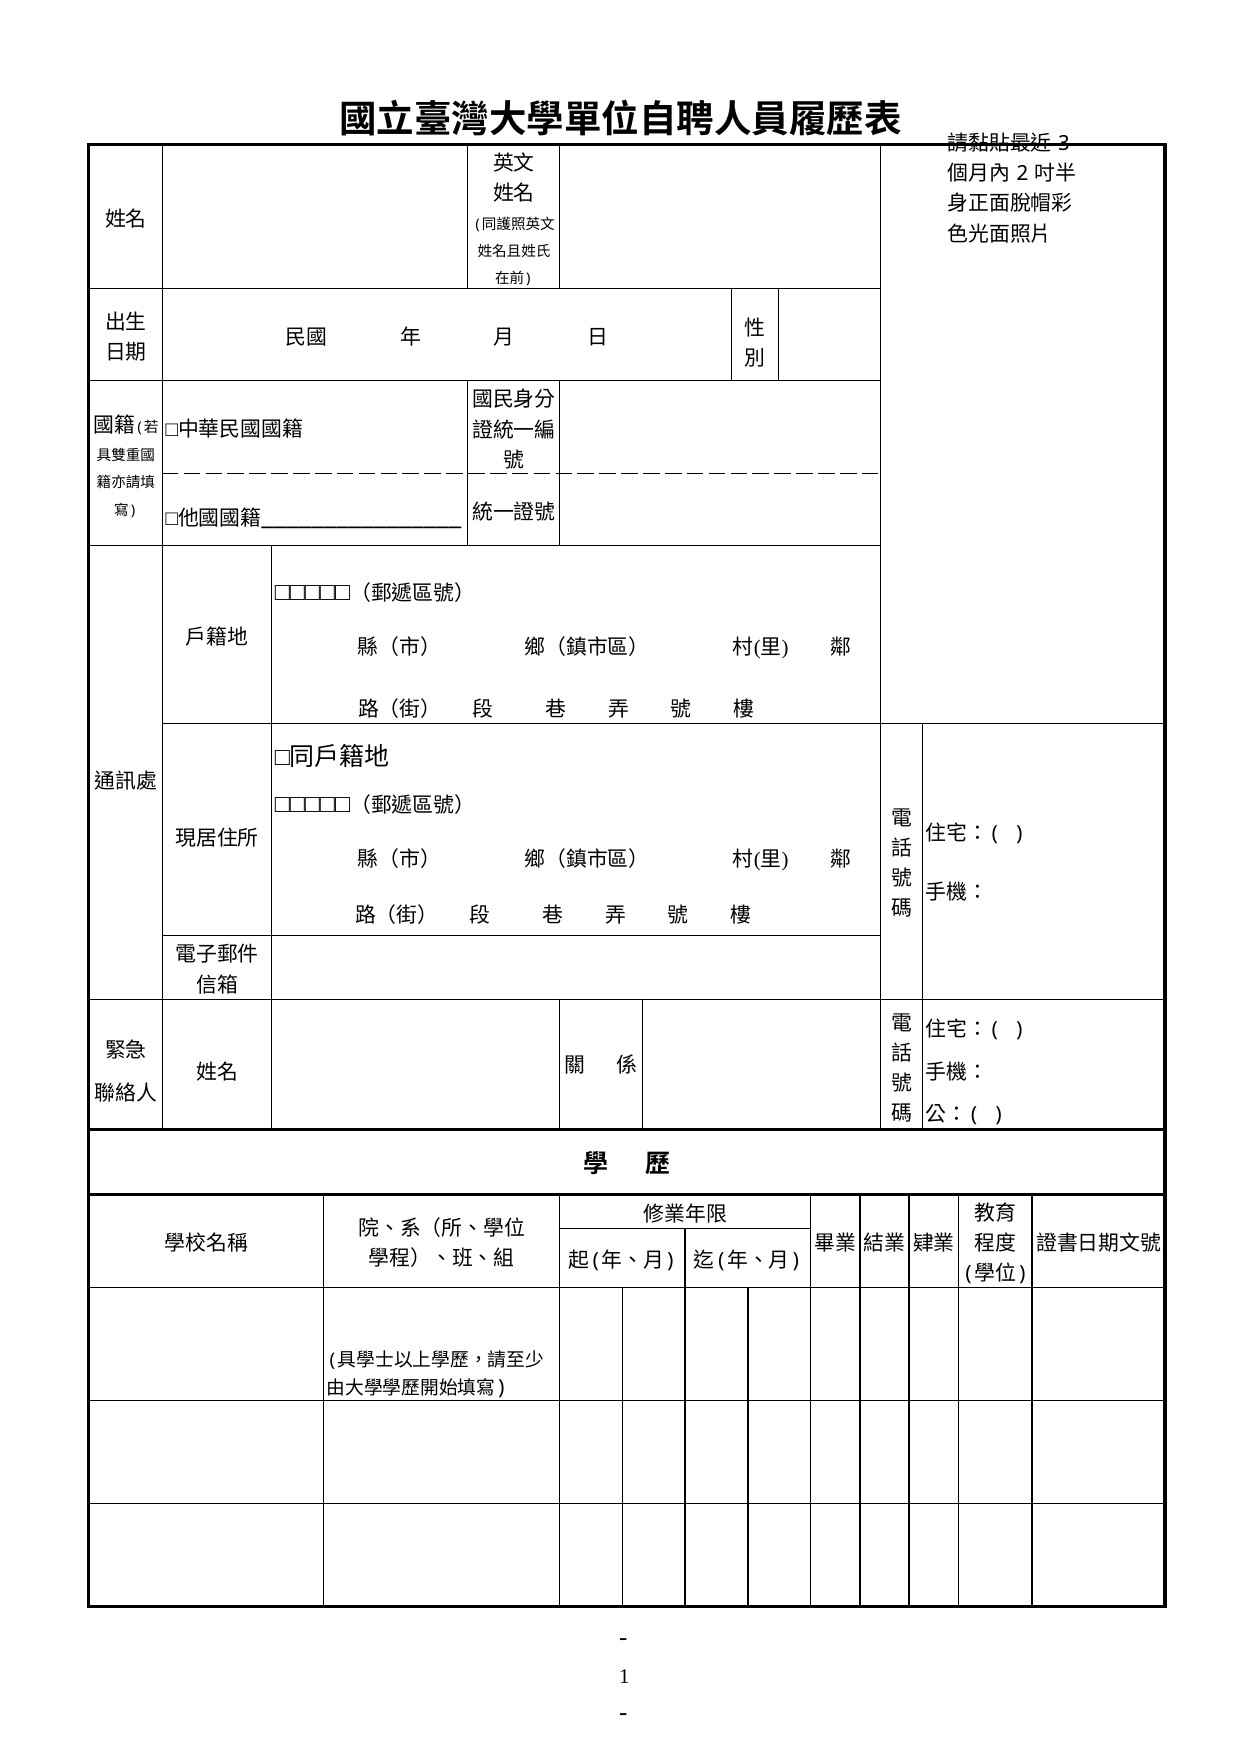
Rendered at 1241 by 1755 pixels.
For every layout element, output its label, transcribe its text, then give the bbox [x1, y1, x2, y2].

table_cell 出生 日期 [90, 289, 162, 379]
table_cell 統一證號 [468, 473, 559, 544]
table_cell 民國 年 月 日 [163, 289, 731, 379]
table_cell [910, 1288, 958, 1400]
table_cell [90, 1401, 323, 1503]
table_cell [272, 936, 880, 998]
table_cell [959, 1504, 1031, 1605]
table_cell [686, 1288, 747, 1400]
table_cell [324, 1401, 559, 1503]
table_cell 學 歷 [90, 1131, 1163, 1193]
table_cell [749, 1401, 810, 1503]
table_cell [861, 1288, 908, 1400]
table_cell 結業 [861, 1196, 908, 1287]
table_cell 國民身分證統一編號 [468, 381, 559, 473]
table_cell [560, 1504, 622, 1605]
table_cell [560, 1401, 622, 1503]
table_cell □他國國籍________________ [163, 473, 467, 544]
table_cell [910, 1401, 958, 1503]
table_cell (具學士以上學歷，請至少由大學學歷開始填寫) [324, 1288, 559, 1400]
table_header 姓名 [90, 146, 162, 288]
table_cell 住宅：( ) 手機： [923, 724, 1163, 998]
table_cell 現居住所 [163, 724, 271, 935]
table_cell [560, 473, 880, 544]
table_cell 國籍(若具雙重國籍亦請填寫) [90, 381, 162, 544]
table_cell 性別 [732, 289, 778, 379]
table_cell [1033, 1504, 1163, 1605]
table_cell 畢業 [811, 1196, 859, 1287]
table_cell [90, 1504, 323, 1605]
table_cell [686, 1401, 747, 1503]
table_cell [560, 1288, 622, 1400]
table_cell [811, 1288, 859, 1400]
table_cell 學校名稱 [90, 1196, 323, 1287]
table_cell [1033, 1401, 1163, 1503]
table_cell 住宅：( ) 手機： 公：( ) [923, 1000, 1163, 1128]
table_cell 修業年限 [560, 1196, 810, 1228]
table_header [163, 146, 467, 288]
table_cell 緊急 聯絡人 [90, 1000, 162, 1128]
table_cell [749, 1288, 810, 1400]
table_cell [686, 1504, 747, 1605]
text 國立臺灣大學單位自聘人員履歷表 [89, 89, 1152, 143]
table_cell 戶籍地 [163, 546, 271, 723]
table_cell □□□□□（郵遞區號） 縣（市） 鄉（鎮市區） 村(里) 鄰 路（街） 段 巷 弄 號 樓 [272, 546, 880, 723]
table_cell [623, 1288, 684, 1400]
table_cell 肄業 [910, 1196, 958, 1287]
table_cell 起(年、月) [560, 1229, 684, 1287]
table_cell [910, 1504, 958, 1605]
table_cell 院、系（所、學位 學程）、班、組 [324, 1196, 559, 1287]
table_cell 教育 程度 (學位) [959, 1196, 1031, 1287]
table_cell [811, 1401, 859, 1503]
table_cell [1033, 1288, 1163, 1400]
table_cell [811, 1504, 859, 1605]
table_cell □同戶籍地 □□□□□（郵遞區號） 縣（市） 鄉（鎮市區） 村(里) 鄰 路（街） 段 巷 弄 號 樓 [272, 724, 880, 935]
table_header [881, 146, 1163, 723]
table_cell [90, 1288, 323, 1400]
table_cell 關 係 [560, 1000, 642, 1128]
table_cell [643, 1000, 880, 1128]
table_cell [560, 381, 880, 473]
table_cell [861, 1504, 908, 1605]
table_cell [779, 289, 880, 379]
table_cell [623, 1401, 684, 1503]
table_cell 電子郵件 信箱 [163, 936, 271, 998]
table_cell [324, 1504, 559, 1605]
table_cell 電話號碼 [881, 1000, 922, 1128]
table_cell [623, 1504, 684, 1605]
table_cell 通訊處 [90, 546, 162, 998]
table_cell [959, 1288, 1031, 1400]
table_cell [861, 1401, 908, 1503]
table_cell 證書日期文號 [1033, 1196, 1163, 1287]
table_cell □中華民國國籍 [163, 381, 467, 473]
table_cell [272, 1000, 559, 1128]
table_header 英文 姓名 (同護照英文姓名且姓氏在前) [468, 146, 559, 288]
table_cell 姓名 [163, 1000, 271, 1128]
table_cell [749, 1504, 810, 1605]
table_header [560, 146, 880, 288]
table_cell [959, 1401, 1031, 1503]
table_cell 電話號碼 [881, 724, 922, 998]
table_cell 迄(年、月) [686, 1229, 810, 1287]
